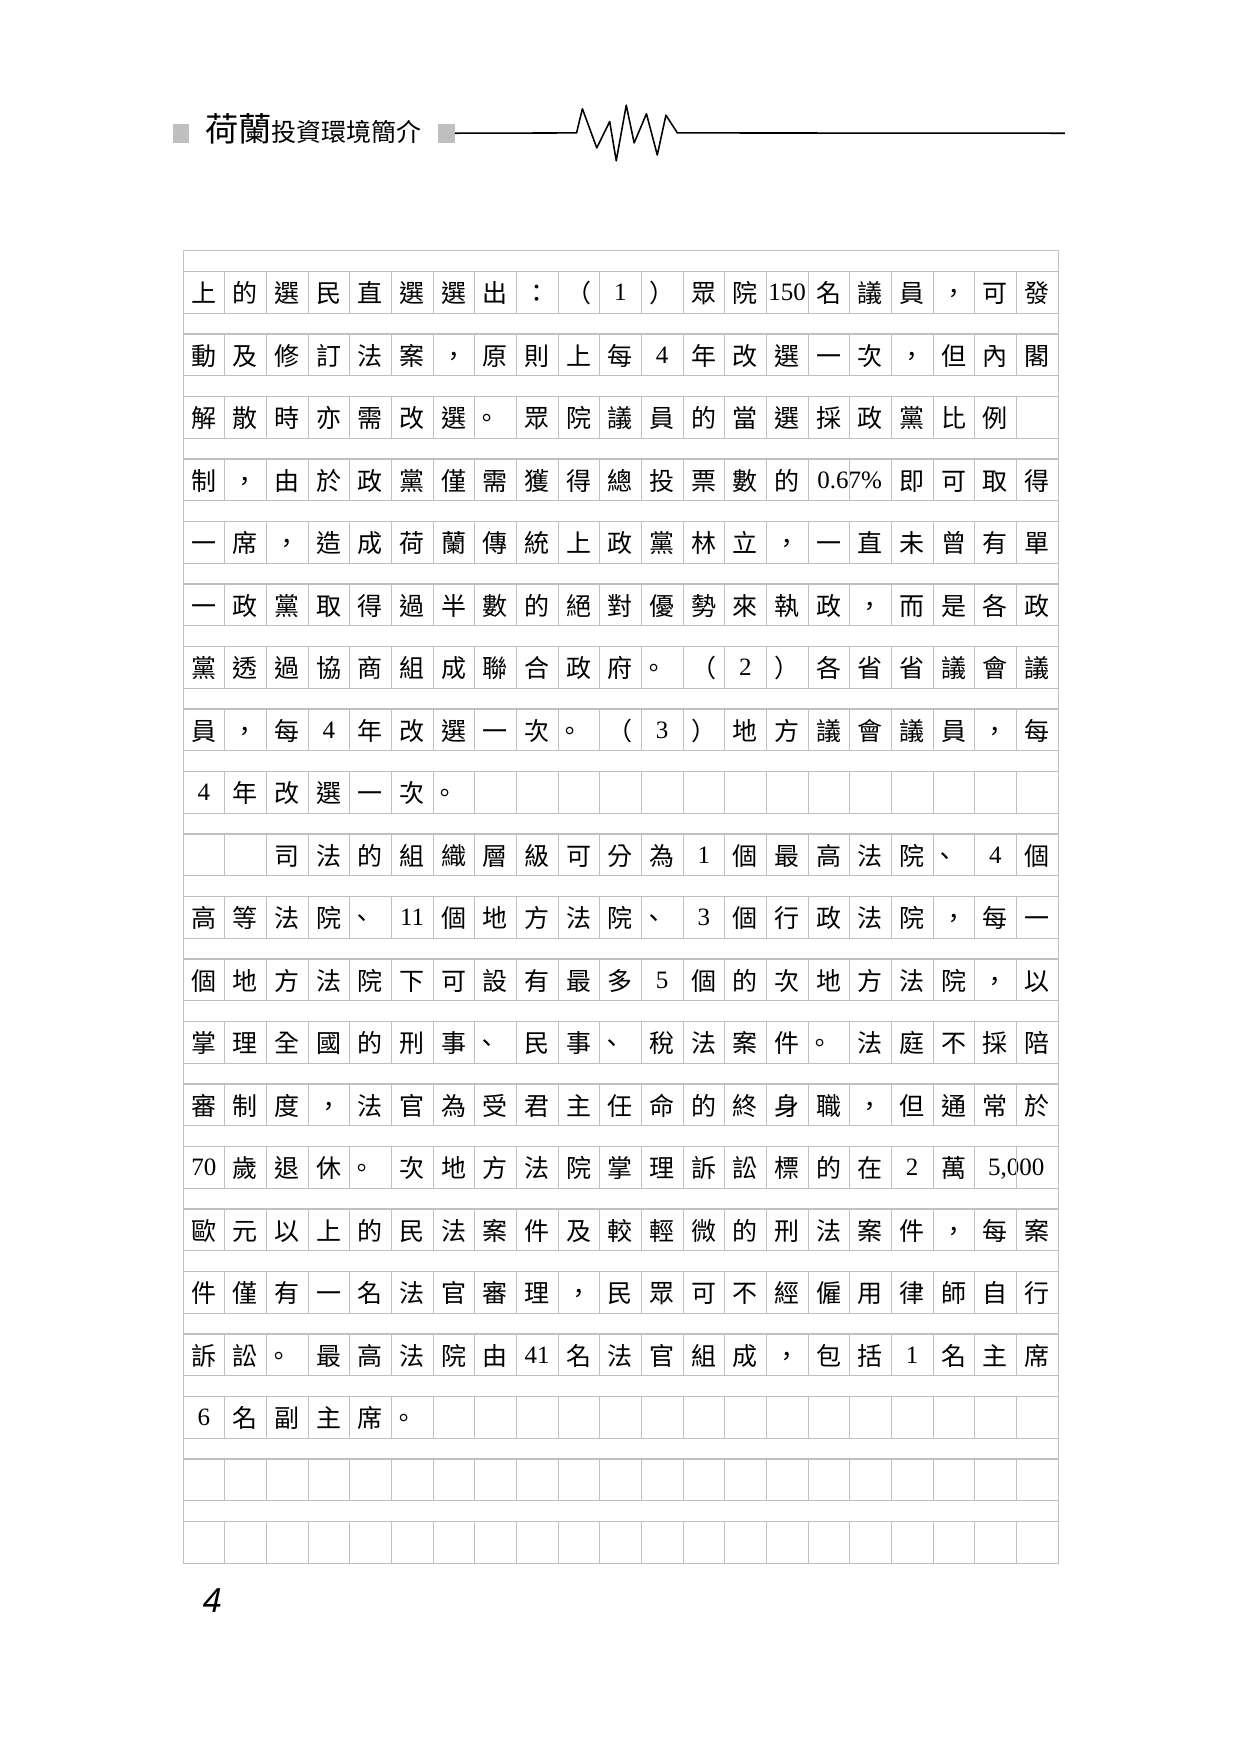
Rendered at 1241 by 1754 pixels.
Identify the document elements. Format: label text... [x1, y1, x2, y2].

text 司法的組織層級可分為1個最高法院、4個高等法院、11個地方法院、3個行政法院，每一個地方法院下可設有最多5個的次地方法院，以掌理全國的刑事、民事、稅法案件。法庭不採陪審制度，法官為受君主任命的終身職，但通常於70歲退休。次地方法院掌理訴訟標的在2萬5,000歐元以上的民法案件及較輕微的刑法案件，每案件僅有一名法官審理，民眾可不經僱用律師自行訴訟。最高法院由41名法官組成，包括1名主席6名副主席。 [184, 1189, 1058, 1208]
text 立法方面，中央設有國會參院及眾院，參院75名議員由12個省議會議員間接投票選出，任期4年，不能發動或修訂法案，但可對眾院通過的法案行使同意權；以下3項選舉均由全國18歲以上的選民直選選出：（1）眾院150名議員，可發動及修訂法案，原則上每4年改選一次，但內閣解散時亦需改選。眾院議員的當選採政黨比例制，由於政黨僅需獲得總投票數的0.67%即可取得一席，造成荷蘭傳統上政黨林立，一直未曾有單一政黨取得過半數的絕對優勢來執政，而是各政黨透過協商組成聯合政府。（2）各省省議會議員，每4年改選一次。（3）地方議會議員，每4年改選一次。 [184, 689, 1058, 708]
text 司法的組織層級可分為1個最高法院、4個高等法院、11個地方法院、3個行政法院，每一個地方法院下可設有最多5個的次地方法院，以掌理全國的刑事、民事、稅法案件。法庭不採陪審制度，法官為受君主任命的終身職，但通常於70歲退休。次地方法院掌理訴訟標的在2萬5,000歐元以上的民法案件及較輕微的刑法案件，每案件僅有一名法官審理，民眾可不經僱用律師自行訴訟。最高法院由41名法官組成，包括1名主席6名副主席。 [184, 939, 1058, 958]
text 司法的組織層級可分為1個最高法院、4個高等法院、11個地方法院、3個行政法院，每一個地方法院下可設有最多5個的次地方法院，以掌理全國的刑事、民事、稅法案件。法庭不採陪審制度，法官為受君主任命的終身職，但通常於70歲退休。次地方法院掌理訴訟標的在2萬5,000歐元以上的民法案件及較輕微的刑法案件，每案件僅有一名法官審理，民眾可不經僱用律師自行訴訟。最高法院由41名法官組成，包括1名主席6名副主席。 [184, 814, 1058, 833]
text 立法方面，中央設有國會參院及眾院，參院75名議員由12個省議會議員間接投票選出，任期4年，不能發動或修訂法案，但可對眾院通過的法案行使同意權；以下3項選舉均由全國18歲以上的選民直選選出：（1）眾院150名議員，可發動及修訂法案，原則上每4年改選一次，但內閣解散時亦需改選。眾院議員的當選採政黨比例制，由於政黨僅需獲得總投票數的0.67%即可取得一席，造成荷蘭傳統上政黨林立，一直未曾有單一政黨取得過半數的絕對優勢來執政，而是各政黨透過協商組成聯合政府。（2）各省省議會議員，每4年改選一次。（3）地方議會議員，每4年改選一次。 [184, 439, 1058, 458]
text 立法方面，中央設有國會參院及眾院，參院75名議員由12個省議會議員間接投票選出，任期4年，不能發動或修訂法案，但可對眾院通過的法案行使同意權；以下3項選舉均由全國18歲以上的選民直選選出：（1）眾院150名議員，可發動及修訂法案，原則上每4年改選一次，但內閣解散時亦需改選。眾院議員的當選採政黨比例制，由於政黨僅需獲得總投票數的0.67%即可取得一席，造成荷蘭傳統上政黨林立，一直未曾有單一政黨取得過半數的絕對優勢來執政，而是各政黨透過協商組成聯合政府。（2）各省省議會議員，每4年改選一次。（3）地方議會議員，每4年改選一次。 [184, 564, 1058, 583]
text 司法的組織層級可分為1個最高法院、4個高等法院、11個地方法院、3個行政法院，每一個地方法院下可設有最多5個的次地方法院，以掌理全國的刑事、民事、稅法案件。法庭不採陪審制度，法官為受君主任命的終身職，但通常於70歲退休。次地方法院掌理訴訟標的在2萬5,000歐元以上的民法案件及較輕微的刑法案件，每案件僅有一名法官審理，民眾可不經僱用律師自行訴訟。最高法院由41名法官組成，包括1名主席6名副主席。 [184, 1126, 1058, 1146]
text 司法的組織層級可分為1個最高法院、4個高等法院、11個地方法院、3個行政法院，每一個地方法院下可設有最多5個的次地方法院，以掌理全國的刑事、民事、稅法案件。法庭不採陪審制度，法官為受君主任命的終身職，但通常於70歲退休。次地方法院掌理訴訟標的在2萬5,000歐元以上的民法案件及較輕微的刑法案件，每案件僅有一名法官審理，民眾可不經僱用律師自行訴訟。最高法院由41名法官組成，包括1名主席6名副主席。 [184, 1251, 1058, 1271]
text 司法的組織層級可分為1個最高法院、4個高等法院、11個地方法院、3個行政法院，每一個地方法院下可設有最多5個的次地方法院，以掌理全國的刑事、民事、稅法案件。法庭不採陪審制度，法官為受君主任命的終身職，但通常於70歲退休。次地方法院掌理訴訟標的在2萬5,000歐元以上的民法案件及較輕微的刑法案件，每案件僅有一名法官審理，民眾可不經僱用律師自行訴訟。最高法院由41名法官組成，包括1名主席6名副主席。 [184, 1064, 1058, 1083]
text 立法方面，中央設有國會參院及眾院，參院75名議員由12個省議會議員間接投票選出，任期4年，不能發動或修訂法案，但可對眾院通過的法案行使同意權；以下3項選舉均由全國18歲以上的選民直選選出：（1）眾院150名議員，可發動及修訂法案，原則上每4年改選一次，但內閣解散時亦需改選。眾院議員的當選採政黨比例制，由於政黨僅需獲得總投票數的0.67%即可取得一席，造成荷蘭傳統上政黨林立，一直未曾有單一政黨取得過半數的絕對優勢來執政，而是各政黨透過協商組成聯合政府。（2）各省省議會議員，每4年改選一次。（3）地方議會議員，每4年改選一次。 [184, 501, 1058, 521]
text 司法的組織層級可分為1個最高法院、4個高等法院、11個地方法院、3個行政法院，每一個地方法院下可設有最多5個的次地方法院，以掌理全國的刑事、民事、稅法案件。法庭不採陪審制度，法官為受君主任命的終身職，但通常於70歲退休。次地方法院掌理訴訟標的在2萬5,000歐元以上的民法案件及較輕微的刑法案件，每案件僅有一名法官審理，民眾可不經僱用律師自行訴訟。最高法院由41名法官組成，包括1名主席6名副主席。 [184, 1001, 1058, 1021]
text 立法方面，中央設有國會參院及眾院，參院75名議員由12個省議會議員間接投票選出，任期4年，不能發動或修訂法案，但可對眾院通過的法案行使同意權；以下3項選舉均由全國18歲以上的選民直選選出：（1）眾院150名議員，可發動及修訂法案，原則上每4年改選一次，但內閣解散時亦需改選。眾院議員的當選採政黨比例制，由於政黨僅需獲得總投票數的0.67%即可取得一席，造成荷蘭傳統上政黨林立，一直未曾有單一政黨取得過半數的絕對優勢來執政，而是各政黨透過協商組成聯合政府。（2）各省省議會議員，每4年改選一次。（3）地方議會議員，每4年改選一次。 [184, 376, 1058, 396]
text 司法的組織層級可分為1個最高法院、4個高等法院、11個地方法院、3個行政法院，每一個地方法院下可設有最多5個的次地方法院，以掌理全國的刑事、民事、稅法案件。法庭不採陪審制度，法官為受君主任命的終身職，但通常於70歲退休。次地方法院掌理訴訟標的在2萬5,000歐元以上的民法案件及較輕微的刑法案件，每案件僅有一名法官審理，民眾可不經僱用律師自行訴訟。最高法院由41名法官組成，包括1名主席6名副主席。 [184, 876, 1058, 896]
text 立法方面，中央設有國會參院及眾院，參院75名議員由12個省議會議員間接投票選出，任期4年，不能發動或修訂法案，但可對眾院通過的法案行使同意權；以下3項選舉均由全國18歲以上的選民直選選出：（1）眾院150名議員，可發動及修訂法案，原則上每4年改選一次，但內閣解散時亦需改選。眾院議員的當選採政黨比例制，由於政黨僅需獲得總投票數的0.67%即可取得一席，造成荷蘭傳統上政黨林立，一直未曾有單一政黨取得過半數的絕對優勢來執政，而是各政黨透過協商組成聯合政府。（2）各省省議會議員，每4年改選一次。（3）地方議會議員，每4年改選一次。 [184, 751, 1058, 771]
text 立法方面，中央設有國會參院及眾院，參院75名議員由12個省議會議員間接投票選出，任期4年，不能發動或修訂法案，但可對眾院通過的法案行使同意權；以下3項選舉均由全國18歲以上的選民直選選出：（1）眾院150名議員，可發動及修訂法案，原則上每4年改選一次，但內閣解散時亦需改選。眾院議員的當選採政黨比例制，由於政黨僅需獲得總投票數的0.67%即可取得一席，造成荷蘭傳統上政黨林立，一直未曾有單一政黨取得過半數的絕對優勢來執政，而是各政黨透過協商組成聯合政府。（2）各省省議會議員，每4年改選一次。（3）地方議會議員，每4年改選一次。 [184, 626, 1058, 646]
text 立法方面，中央設有國會參院及眾院，參院75名議員由12個省議會議員間接投票選出，任期4年，不能發動或修訂法案，但可對眾院通過的法案行使同意權；以下3項選舉均由全國18歲以上的選民直選選出：（1）眾院150名議員，可發動及修訂法案，原則上每4年改選一次，但內閣解散時亦需改選。眾院議員的當選採政黨比例制，由於政黨僅需獲得總投票數的0.67%即可取得一席，造成荷蘭傳統上政黨林立，一直未曾有單一政黨取得過半數的絕對優勢來執政，而是各政黨透過協商組成聯合政府。（2）各省省議會議員，每4年改選一次。（3）地方議會議員，每4年改選一次。 [184, 251, 1058, 271]
text 司法的組織層級可分為1個最高法院、4個高等法院、11個地方法院、3個行政法院，每一個地方法院下可設有最多5個的次地方法院，以掌理全國的刑事、民事、稅法案件。法庭不採陪審制度，法官為受君主任命的終身職，但通常於70歲退休。次地方法院掌理訴訟標的在2萬5,000歐元以上的民法案件及較輕微的刑法案件，每案件僅有一名法官審理，民眾可不經僱用律師自行訴訟。最高法院由41名法官組成，包括1名主席6名副主席。 [184, 1314, 1058, 1333]
text 立法方面，中央設有國會參院及眾院，參院75名議員由12個省議會議員間接投票選出，任期4年，不能發動或修訂法案，但可對眾院通過的法案行使同意權；以下3項選舉均由全國18歲以上的選民直選選出：（1）眾院150名議員，可發動及修訂法案，原則上每4年改選一次，但內閣解散時亦需改選。眾院議員的當選採政黨比例制，由於政黨僅需獲得總投票數的0.67%即可取得一席，造成荷蘭傳統上政黨林立，一直未曾有單一政黨取得過半數的絕對優勢來執政，而是各政黨透過協商組成聯合政府。（2）各省省議會議員，每4年改選一次。（3）地方議會議員，每4年改選一次。 [184, 314, 1058, 333]
text 司法的組織層級可分為1個最高法院、4個高等法院、11個地方法院、3個行政法院，每一個地方法院下可設有最多5個的次地方法院，以掌理全國的刑事、民事、稅法案件。法庭不採陪審制度，法官為受君主任命的終身職，但通常於70歲退休。次地方法院掌理訴訟標的在2萬5,000歐元以上的民法案件及較輕微的刑法案件，每案件僅有一名法官審理，民眾可不經僱用律師自行訴訟。最高法院由41名法官組成，包括1名主席6名副主席。 [184, 1376, 1058, 1396]
